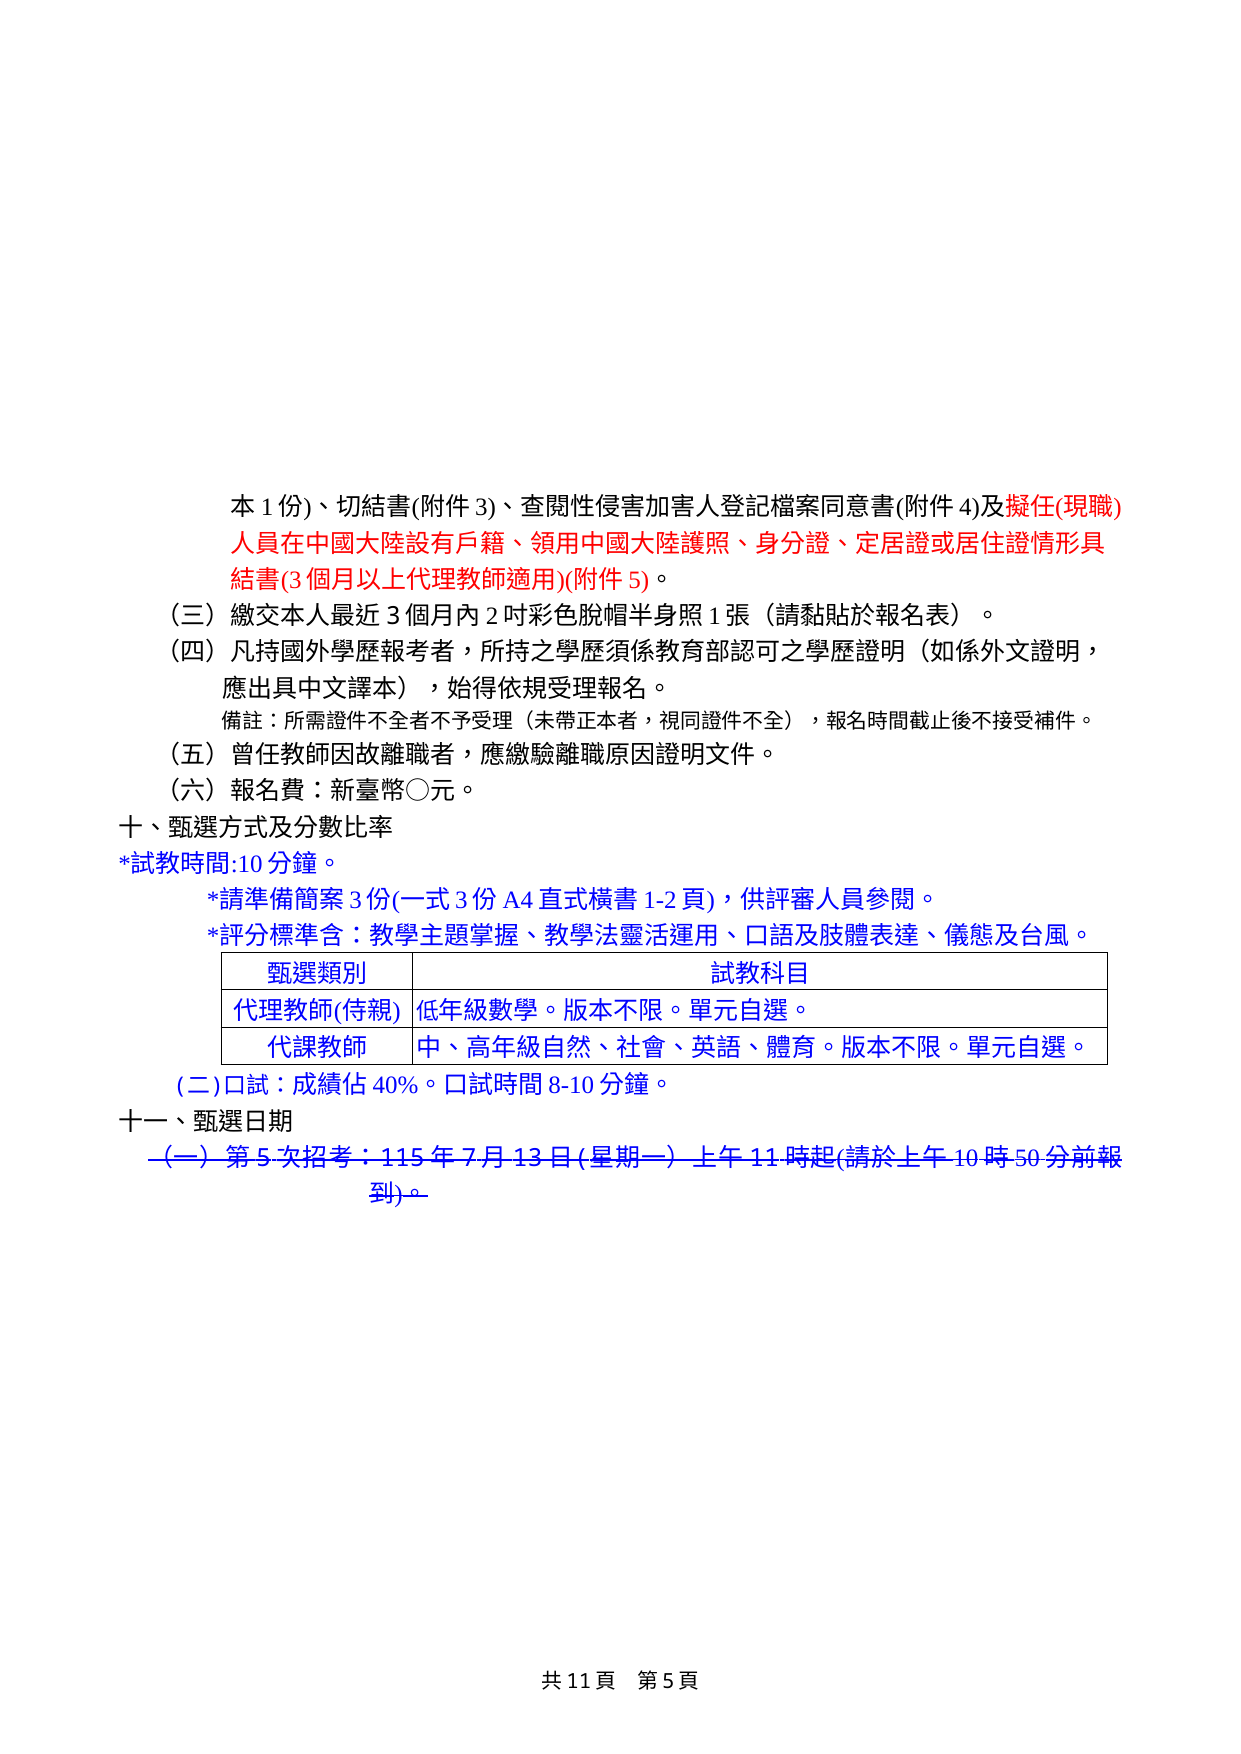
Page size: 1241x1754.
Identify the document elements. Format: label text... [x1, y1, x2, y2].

text （三）繳交本人最近3個月內2吋彩色脫帽半身照1張（請黏貼於報名表）。 [156, 596, 1122, 632]
text （一）第5次招考：115年7月13日(星期一）上午11時起(請於上午10時50分前報到)。 [148, 1160, 1122, 1210]
text 備註：所需證件不全者不予受理（未帶正本者，視同證件不全），報名時間截止後不接受補件。 [222, 704, 1122, 734]
text (二)口試：成績佔40%。口試時間8-10分鐘。 [118, 1065, 1122, 1101]
text *試教時間:10分鐘。 [118, 843, 1122, 879]
text 十、甄選方式及分數比率 [118, 807, 1122, 843]
text （一）第5次招考：115年7月13日(星期一）上午11時起(請於上午10時50分前報到)。 [148, 1137, 1122, 1159]
text *評分標準含：教學主題掌握、教學法靈活運用、口語及肢體表達、儀態及台風。 [207, 916, 1122, 952]
text （四）凡持國外學歷報考者，所持之學歷須係教育部認可之學歷證明（如係外文證明，應出具中文譯本），始得依規受理報名。 [156, 632, 1122, 704]
text 本1份)、切結書(附件3)、查閱性侵害加害人登記檔案同意書(附件4)及擬任(現職)人員在中國大陸設有戶籍、領用中國大陸護照、身分證、定居證或居住證情形具結書(3個月以上代理教師適用)(附件5)。 [156, 487, 1122, 596]
table_header 試教科目 [413, 953, 1107, 989]
text （五）曾任教師因故離職者，應繳驗離職原因證明文件。 [156, 734, 1122, 771]
table_header 甄選類別 [222, 953, 412, 989]
text （六）報名費：新臺幣○元。 [156, 771, 1122, 807]
table_cell 代課教師 [222, 1028, 412, 1064]
table_cell 中、高年級自然、社會、英語、體育。版本不限。單元自選。 [413, 1028, 1107, 1064]
text 十一、甄選日期 [118, 1101, 1122, 1137]
table_cell 代理教師(侍親) [222, 990, 412, 1027]
text *請準備簡案3份(一式3份A4直式橫書1-2頁)，供評審人員參閱。 [207, 879, 1122, 916]
table_cell 低年級數學。版本不限。單元自選。 [413, 990, 1107, 1027]
